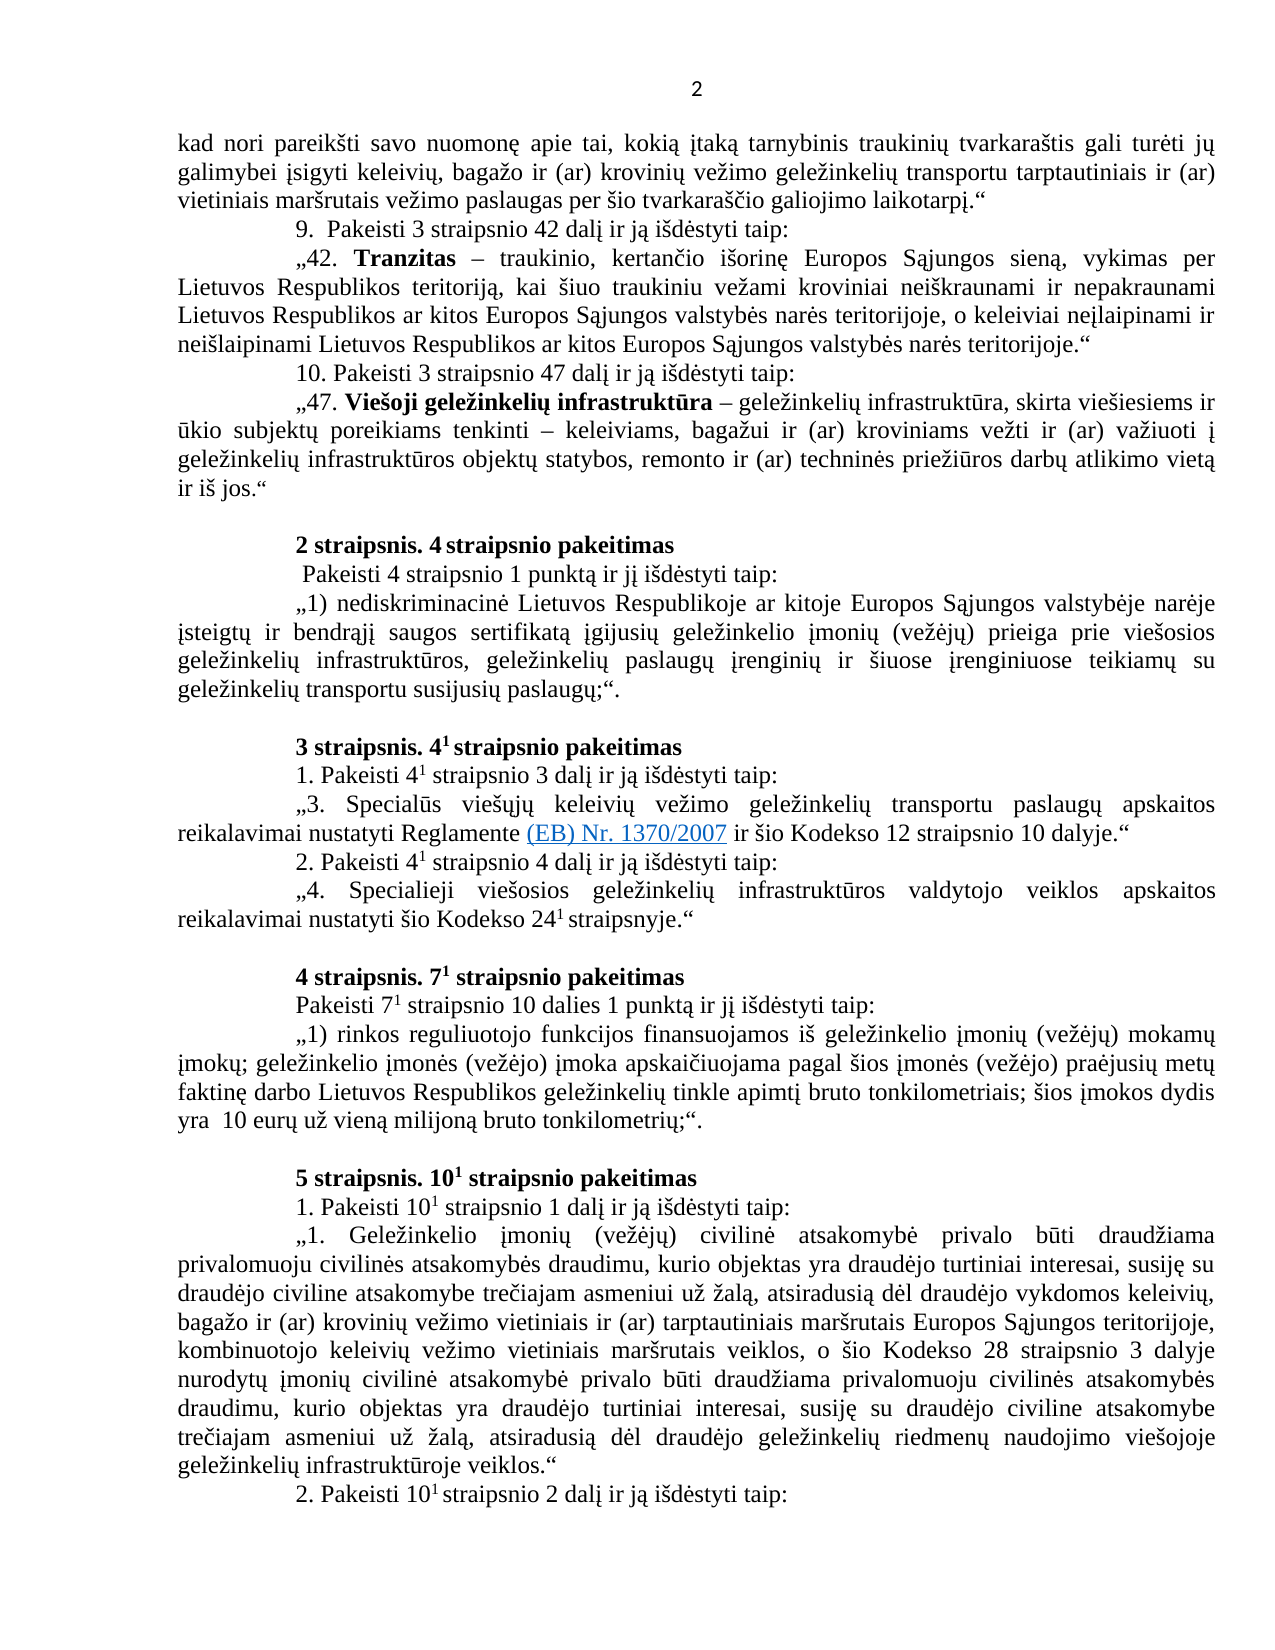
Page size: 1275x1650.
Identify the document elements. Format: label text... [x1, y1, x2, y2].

text kad nori pareikšti savo nuomonę apie tai, kokią įtaką tarnybinis traukinių tvarkaraštis gali turėti jų galimybei įsigyti keleivių, bagažo ir (ar) krovinių vežimo geležinkelių transportu tarptautiniais ir (ar) vietiniais maršrutais vežimo paslaugas per šio tvarkaraščio galiojimo laikotarpį.“ [177, 128, 1216, 214]
text 5 straipsnis. 101 straipsnio pakeitimas [295, 1163, 1216, 1192]
text „47. Viešoji geležinkelių infrastruktūra – geležinkelių infrastruktūra, skirta viešiesiems ir ūkio subjektų poreikiams tenkinti – keleiviams, bagažui ir (ar) kroviniams vežti ir (ar) važiuoti į geležinkelių infrastruktūros objektų statybos, remonto ir (ar) techninės priežiūros darbų atlikimo vietą ir iš jos.“ [177, 387, 1216, 502]
text „42. Tranzitas – traukinio, kertančio išorinę Europos Sąjungos sieną, vykimas per Lietuvos Respublikos teritoriją, kai šiuo traukiniu vežami kroviniai neiškraunami ir nepakraunami Lietuvos Respublikos ar kitos Europos Sąjungos valstybės narės teritorijoje, o keleiviai neįlaipinami ir neišlaipinami Lietuvos Respublikos ar kitos Europos Sąjungos valstybės narės teritorijoje.“ [177, 243, 1216, 358]
text „3. Specialūs viešųjų keleivių vežimo geležinkelių transportu paslaugų apskaitos reikalavimai nustatyti Reglamente (EB) Nr. 1370/2007 ir šio Kodekso 12 straipsnio 10 dalyje.“ [177, 789, 1216, 847]
text 4 straipsnis. 71 straipsnio pakeitimas [177, 962, 1216, 991]
text „4. Specialieji viešosios geležinkelių infrastruktūros valdytojo veiklos apskaitos reikalavimai nustatyti šio Kodekso 241 straipsnyje.“ [177, 876, 1216, 933]
text 3 straipsnis. 41 straipsnio pakeitimas [177, 732, 1216, 761]
text 2. Pakeisti 101 straipsnio 2 dalį ir ją išdėstyti taip: [177, 1479, 1216, 1508]
text 9. Pakeisti 3 straipsnio 42 dalį ir ją išdėstyti taip: [177, 214, 1216, 243]
text 1. Pakeisti 101 straipsnio 1 dalį ir ją išdėstyti taip: [177, 1192, 1216, 1221]
text 2 straipsnis. 4 straipsnio pakeitimas [177, 531, 1216, 559]
text 10. Pakeisti 3 straipsnio 47 dalį ir ją išdėstyti taip: [177, 358, 1216, 387]
text „1) rinkos reguliuotojo funkcijos finansuojamos iš geležinkelio įmonių (vežėjų) mokamų įmokų; geležinkelio įmonės (vežėjo) įmoka apskaičiuojama pagal šios įmonės (vežėjo) praėjusių metų faktinę darbo Lietuvos Respublikos geležinkelių tinkle apimtį bruto tonkilometriais; šios įmokos dydis yra 10 eurų už vieną milijoną bruto tonkilometrių;“. [177, 1019, 1216, 1134]
text Pakeisti 71 straipsnio 10 dalies 1 punktą ir jį išdėstyti taip: [177, 991, 1216, 1019]
text „1) nediskriminacinė Lietuvos Respublikoje ar kitoje Europos Sąjungos valstybėje narėje įsteigtų ir bendrąjį saugos sertifikatą įgijusių geležinkelio įmonių (vežėjų) prieiga prie viešosios geležinkelių infrastruktūros, geležinkelių paslaugų įrenginių ir šiuose įrenginiuose teikiamų su geležinkelių transportu susijusių paslaugų;“. [177, 588, 1216, 703]
text „1. Geležinkelio įmonių (vežėjų) civilinė atsakomybė privalo būti draudžiama privalomuoju civilinės atsakomybės draudimu, kurio objektas yra draudėjo turtiniai interesai, susiję su draudėjo civiline atsakomybe trečiajam asmeniui už žalą, atsiradusią dėl draudėjo vykdomos keleivių, bagažo ir (ar) krovinių vežimo vietiniais ir (ar) tarptautiniais maršrutais Europos Sąjungos teritorijoje, kombinuotojo keleivių vežimo vietiniais maršrutais veiklos, o šio Kodekso 28 straipsnio 3 dalyje nurodytų įmonių civilinė atsakomybė privalo būti draudžiama privalomuoju civilinės atsakomybės draudimu, kurio objektas yra draudėjo turtiniai interesai, susiję su draudėjo civiline atsakomybe trečiajam asmeniui už žalą, atsiradusią dėl draudėjo geležinkelių riedmenų naudojimo viešojoje geležinkelių infrastruktūroje veiklos.“ [177, 1221, 1216, 1479]
text 2. Pakeisti 41 straipsnio 4 dalį ir ją išdėstyti taip: [177, 847, 1216, 876]
text 1. Pakeisti 41 straipsnio 3 dalį ir ją išdėstyti taip: [177, 761, 1216, 789]
text Pakeisti 4 straipsnio 1 punktą ir jį išdėstyti taip: [177, 559, 1216, 588]
